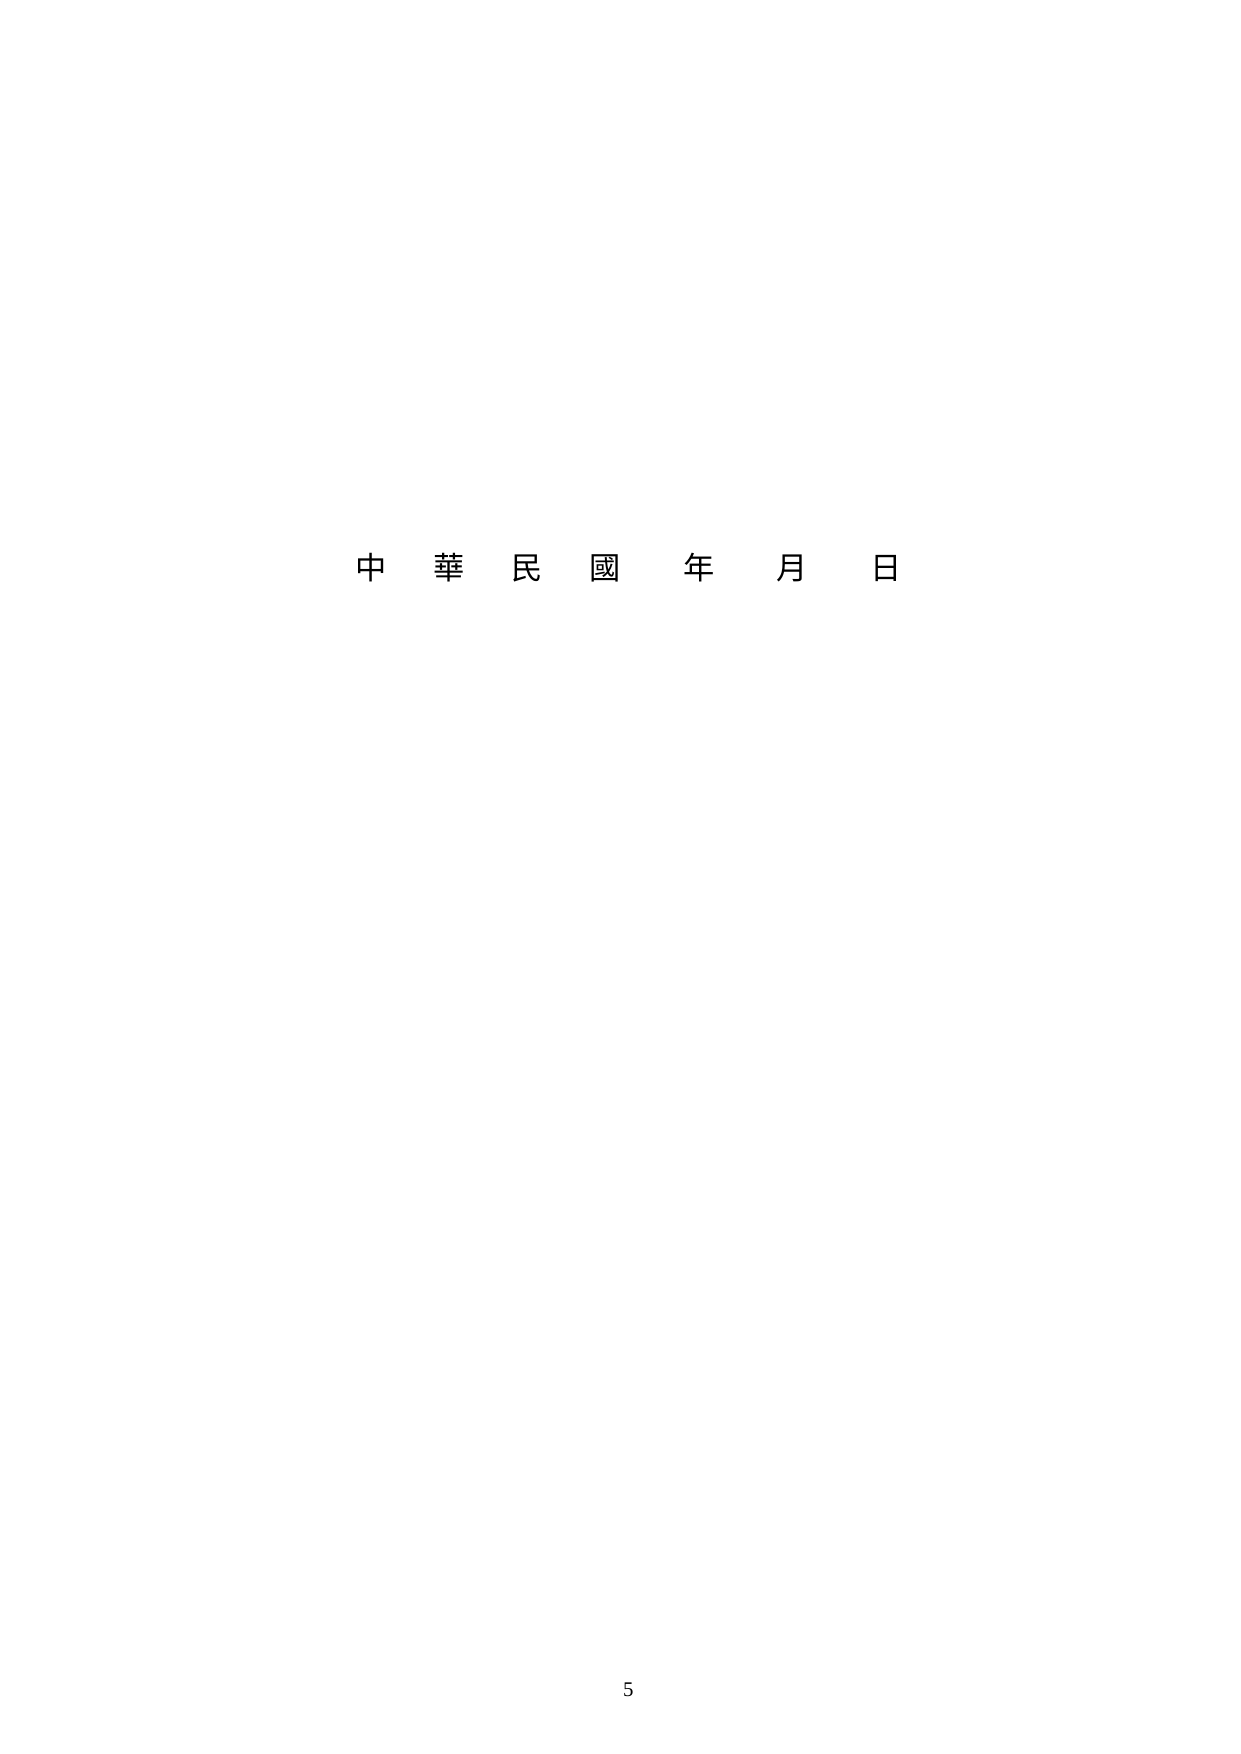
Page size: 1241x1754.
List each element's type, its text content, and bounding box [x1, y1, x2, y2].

text 中 華 民 國 年 月 日 [75, 524, 1181, 587]
